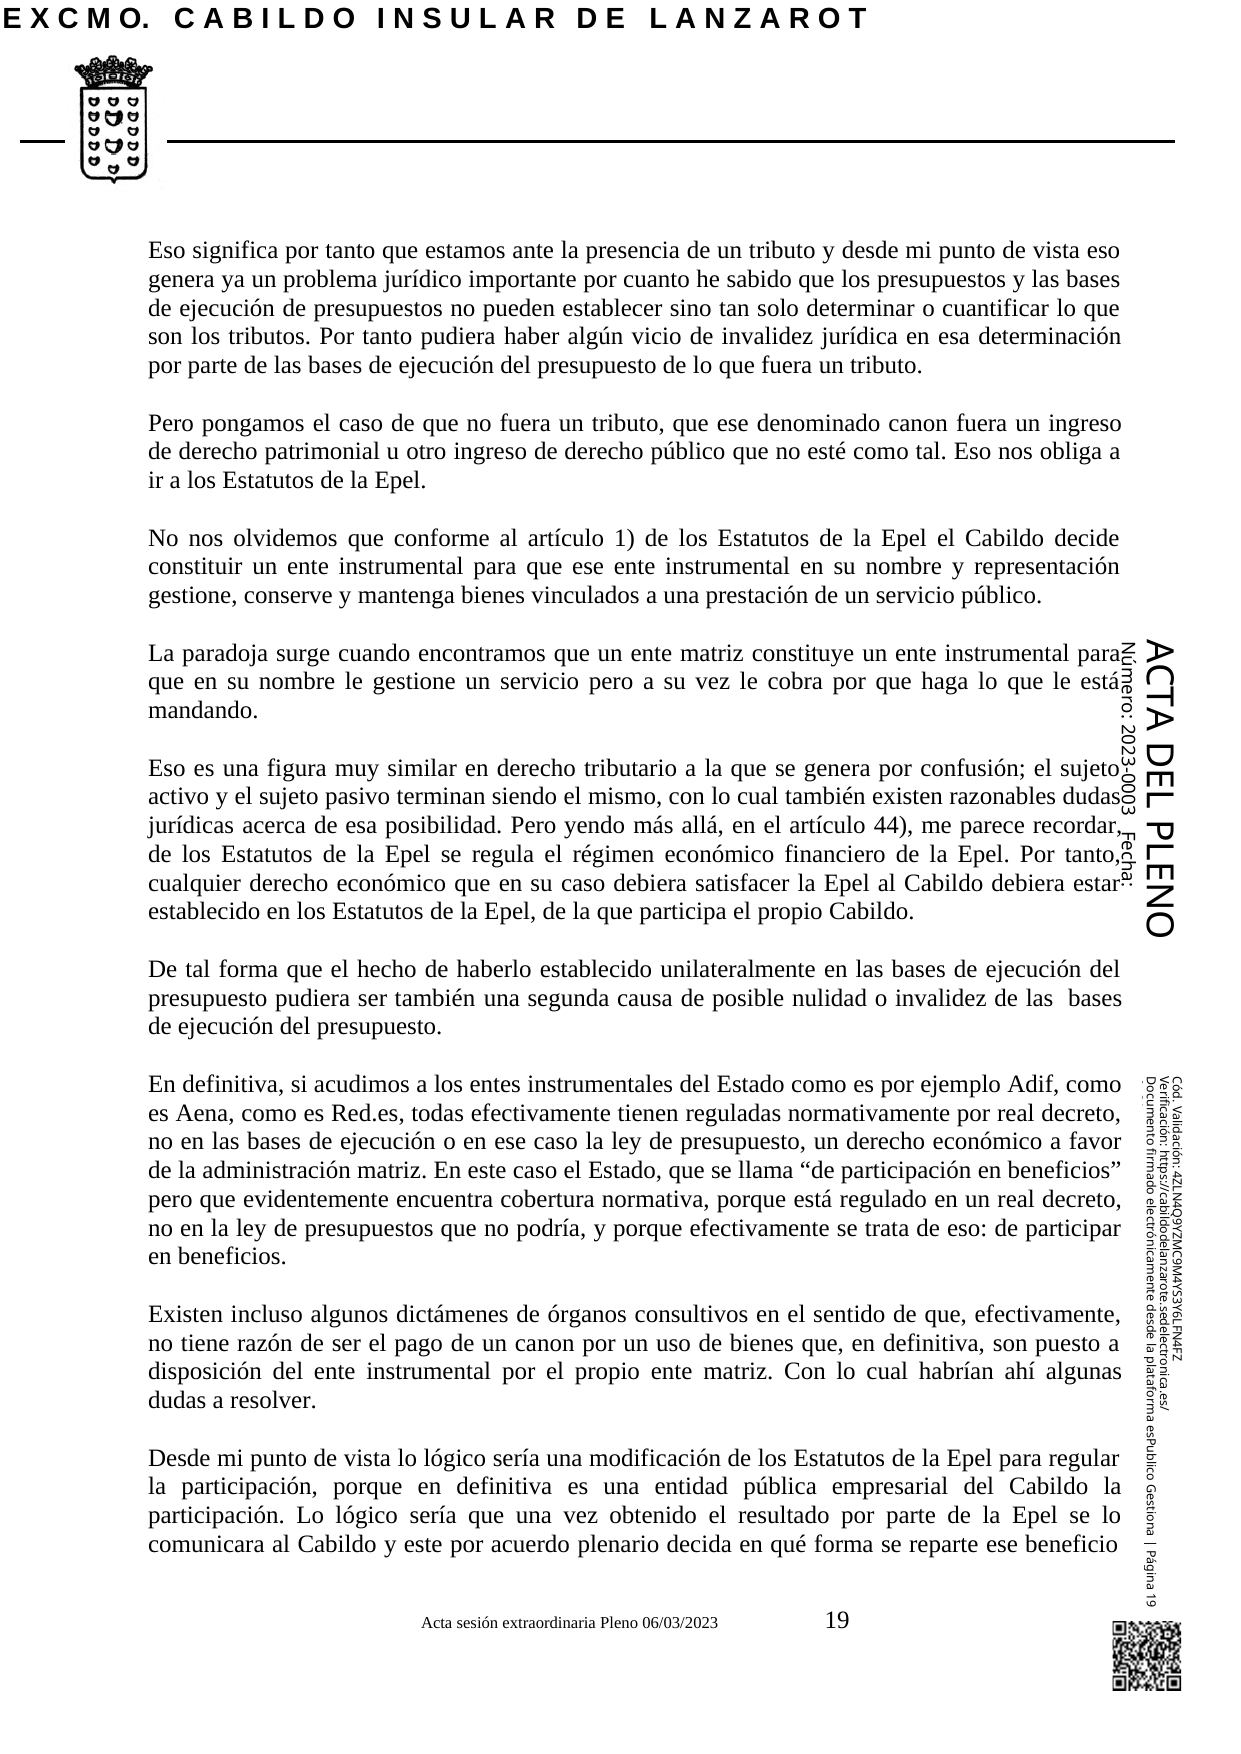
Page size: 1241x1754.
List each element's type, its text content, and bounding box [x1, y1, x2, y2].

text ACTA DEL PLENO [1140, 639, 1183, 984]
text Documento firmado electrónicamente desde la plataforma esPublico Gestiona | Página 19 de 31 [1143, 1076, 1158, 1611]
text En definitiva, si acudimos a los entes instrumentales del Estado como es por ejemplo Adif, como es Aena, como es Red.es, todas efectivamente tienen reguladas normativamente por real decreto, no en las bases de ejecución o en ese caso la ley de presupuesto, un derecho económico a favor de la administración matriz. En este caso el Estado, que se llama “de participación en beneficios” pero que evidentemente encuentra cobertura normativa, porque está regulado en un real decreto, no en la ley de presupuestos que no podría, y porque efectivamente se trata de eso: de participar en beneficios. [148, 1069, 1122, 1270]
text Eso significa por tanto que estamos ante la presencia de un tributo y desde mi punto de vista eso genera ya un problema jurídico importante por cuanto he sabido que los presupuestos y las bases de ejecución de presupuestos no pueden establecer sino tan solo determinar o cuantificar lo que son los tributos. Por tanto pudiera haber algún vicio de invalidez jurídica en esa determinación por parte de las bases de ejecución del presupuesto de lo que fuera un tributo. [148, 235, 1122, 379]
text Número: 2023-0003 Fecha: 20/06/2023 [1117, 641, 1140, 984]
text Verificación: https://cabildodelanzarote.sedelectronica.es/ [1158, 1076, 1171, 1611]
text Pero pongamos el caso de que no fuera un tributo, que ese denominado canon fuera un ingreso de derecho patrimonial u otro ingreso de derecho público que no esté como tal. Eso nos obliga a ir a los Estatutos de la Epel. [148, 408, 1122, 494]
text Cód. Validación: 4ZLN4Q9YZMC9M4YS3Y6LFN4FZ [1171, 1076, 1184, 1611]
text Acta sesión extraordinaria Pleno 06/03/2023 19 [421, 1605, 1192, 1634]
text La paradoja surge cuando encontramos que un ente matriz constituye un ente instrumental para que en su nombre le gestione un servicio pero a su vez le cobra por que haga lo que le está mandando. [148, 638, 1122, 724]
picture [65, 39, 167, 193]
text Desde mi punto de vista lo lógico sería una modificación de los Estatutos de la Epel para regular la participación, porque en definitiva es una entidad pública empresarial del Cabildo la participación. Lo lógico sería que una vez obtenido el resultado por parte de la Epel se lo comunicara al Cabildo y este por acuerdo plenario decida en qué forma se reparte ese beneficio [148, 1443, 1122, 1558]
text No nos olvidemos que conforme al artículo 1) de los Estatutos de la Epel el Cabildo decide constituir un ente instrumental para que ese ente instrumental en su nombre y representación gestione, conserve y mantenga bienes vinculados a una prestación de un servicio público. [148, 523, 1122, 609]
picture [1112, 1621, 1182, 1691]
text De tal forma que el hecho de haberlo establecido unilateralmente en las bases de ejecución del presupuesto pudiera ser también una segunda causa de posible nulidad o invalidez de las bases de ejecución del presupuesto. [148, 954, 1122, 1040]
text Existen incluso algunos dictámenes de órganos consultivos en el sentido de que, efectivamente, no tiene razón de ser el pago de un canon por un uso de bienes que, en definitiva, son puesto a disposición del ente instrumental por el propio ente matriz. Con lo cual habrían ahí algunas dudas a resolver. [148, 1299, 1122, 1414]
text Eso es una figura muy similar en derecho tributario a la que se genera por confusión; el sujeto activo y el sujeto pasivo terminan siendo el mismo, con lo cual también existen razonables dudas jurídicas acerca de esa posibilidad. Pero yendo más allá, en el artículo 44), me parece recordar, de los Estatutos de la Epel se regula el régimen económico financiero de la Epel. Por tanto, cualquier derecho económico que en su caso debiera satisfacer la Epel al Cabildo debiera estar establecido en los Estatutos de la Epel, de la que participa el propio Cabildo. [148, 753, 1122, 925]
